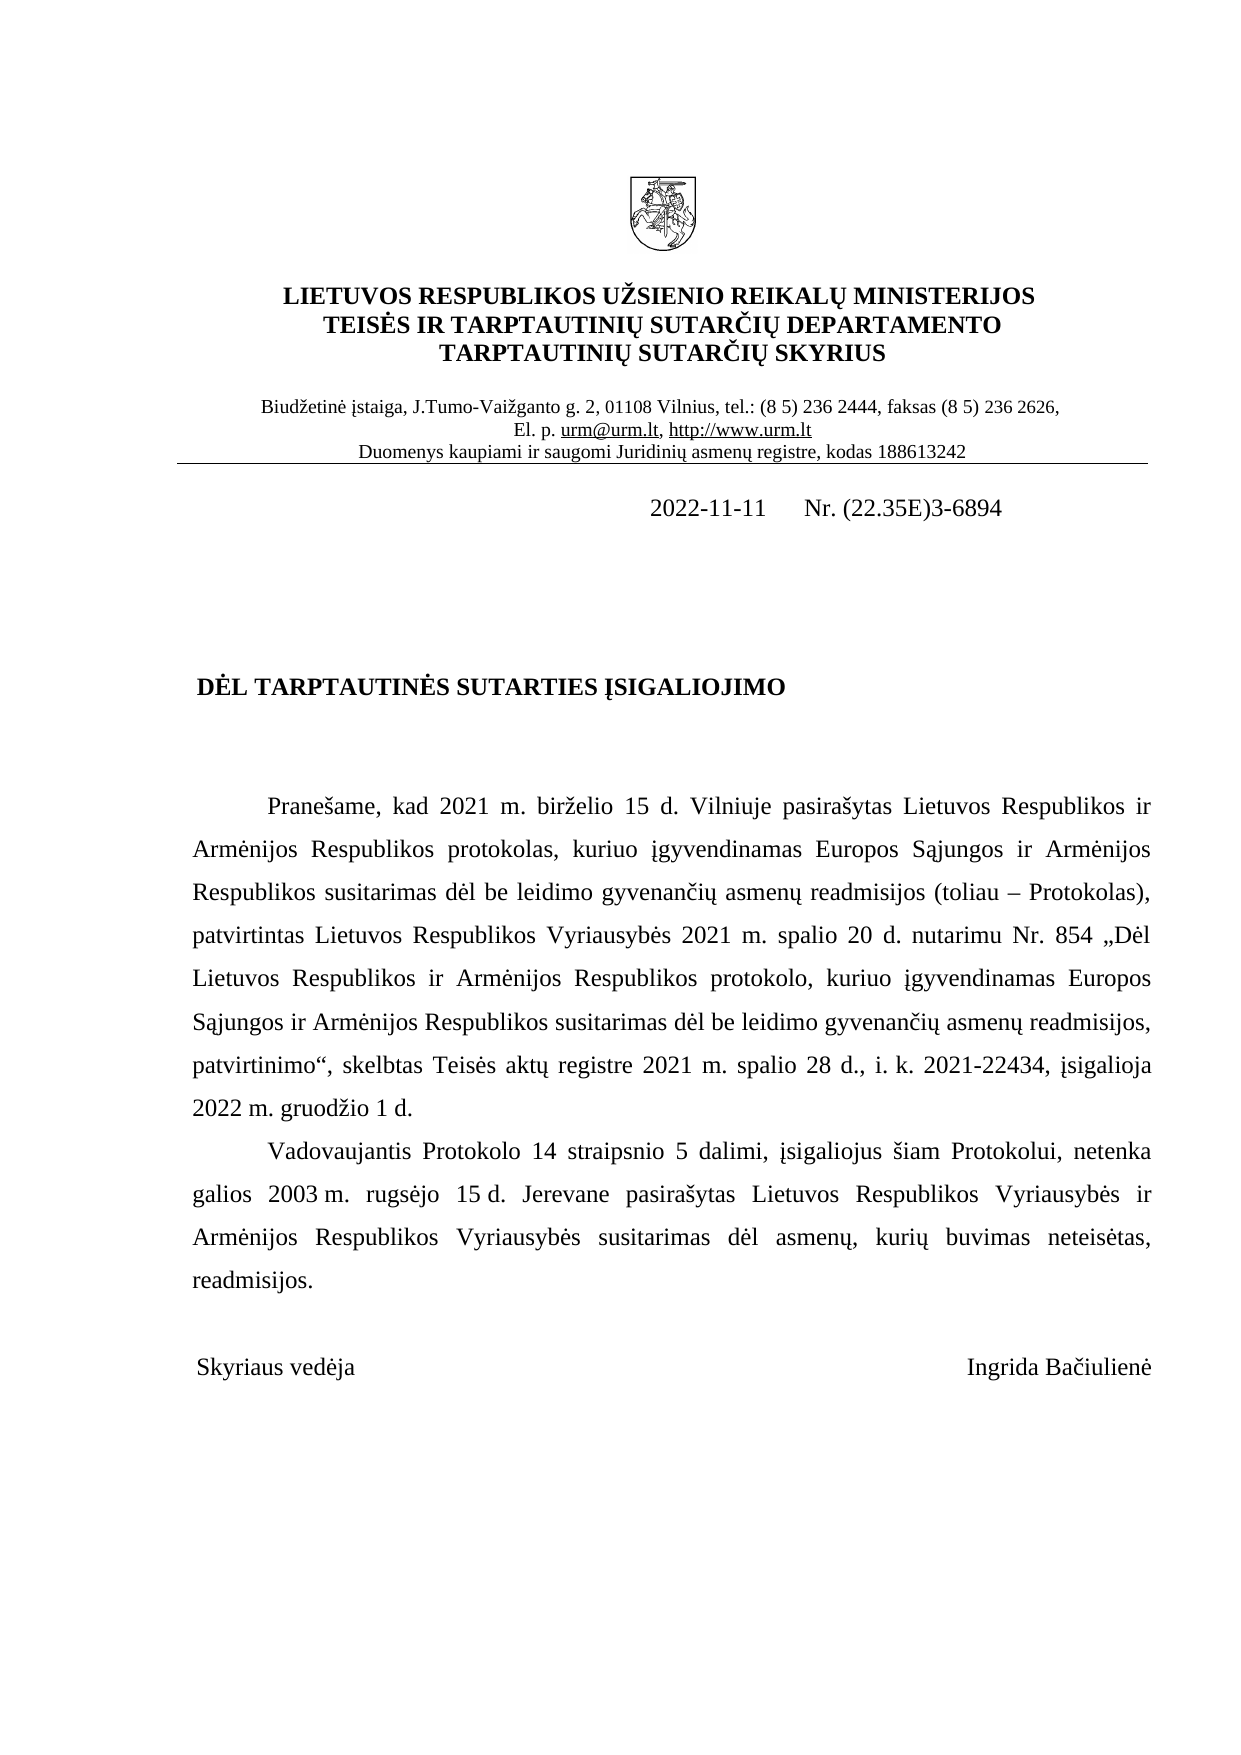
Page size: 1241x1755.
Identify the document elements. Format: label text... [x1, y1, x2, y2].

table_cell [182, 493, 650, 672]
table_cell DĖL TARPTAUTINĖS SUTARTIES ĮSIGALIOJIMO [182, 672, 1153, 762]
table_header Skyriaus vedėja [196, 1352, 664, 1380]
table_header [665, 1352, 798, 1380]
table_cell [177, 493, 182, 672]
table_cell [177, 672, 182, 762]
table_cell 2022-11-11 Nr. (22.35E)3-6894 [650, 493, 1153, 672]
table_header [177, 464, 1148, 493]
table_header LIETUVOS RESPUBLIKOS UŽSIENIO REIKALŲ MINISTERIJOS TEISĖS IR TARPTAUTINIŲ SUTARČIŲ DEPARTAMENTo Tarptautinių sutarčių skyrius Biudžetinė įstaiga, J.Tumo-Vaižganto g. 2, 01108 Vilnius, tel.: (8 5) 236 2444, faksas (8 5) 236 2626, El. p. urm@urm.lt, http://www.urm.lt Duomenys kaupiami ir saugomi Juridinių asmenų registre, kodas 188613242 [177, 118, 1148, 463]
table_header Ingrida Bačiulienė [798, 1352, 1152, 1380]
text Pranešame, kad 2021 m. birželio 15 d. Vilniuje pasirašytas Lietuvos Respublikos ir Armėnijos Respublikos protokolas, kuriuo įgyvendinamas Europos Sąjungos ir Armėnijos Respublikos susitarimas dėl be leidimo gyvenančių asmenų readmisijos (toliau – Protokolas), patvirtintas Lietuvos Respublikos Vyriausybės 2021 m. spalio 20 d. nutarimu Nr. 854 „Dėl Lietuvos Respublikos ir Armėnijos Respublikos protokolo, kuriuo įgyvendinamas Europos Sąjungos ir Armėnijos Respublikos susitarimas dėl be leidimo gyvenančių asmenų readmisijos, patvirtinimo“, skelbtas Teisės aktų registre 2021 m. spalio 28 d., i. k. 2021-22434, įsigalioja 2022 m. gruodžio 1 d. [192, 791, 1152, 1122]
text Vadovaujantis Protokolo 14 straipsnio 5 dalimi, įsigaliojus šiam Protokolui, netenka galios 2003 m. rugsėjo 15 d. Jerevane pasirašytas Lietuvos Respublikos Vyriausybės ir Armėnijos Respublikos Vyriausybės susitarimas dėl asmenų, kurių buvimas neteisėtas, readmisijos. [192, 1136, 1152, 1294]
table_header [1148, 118, 1153, 493]
